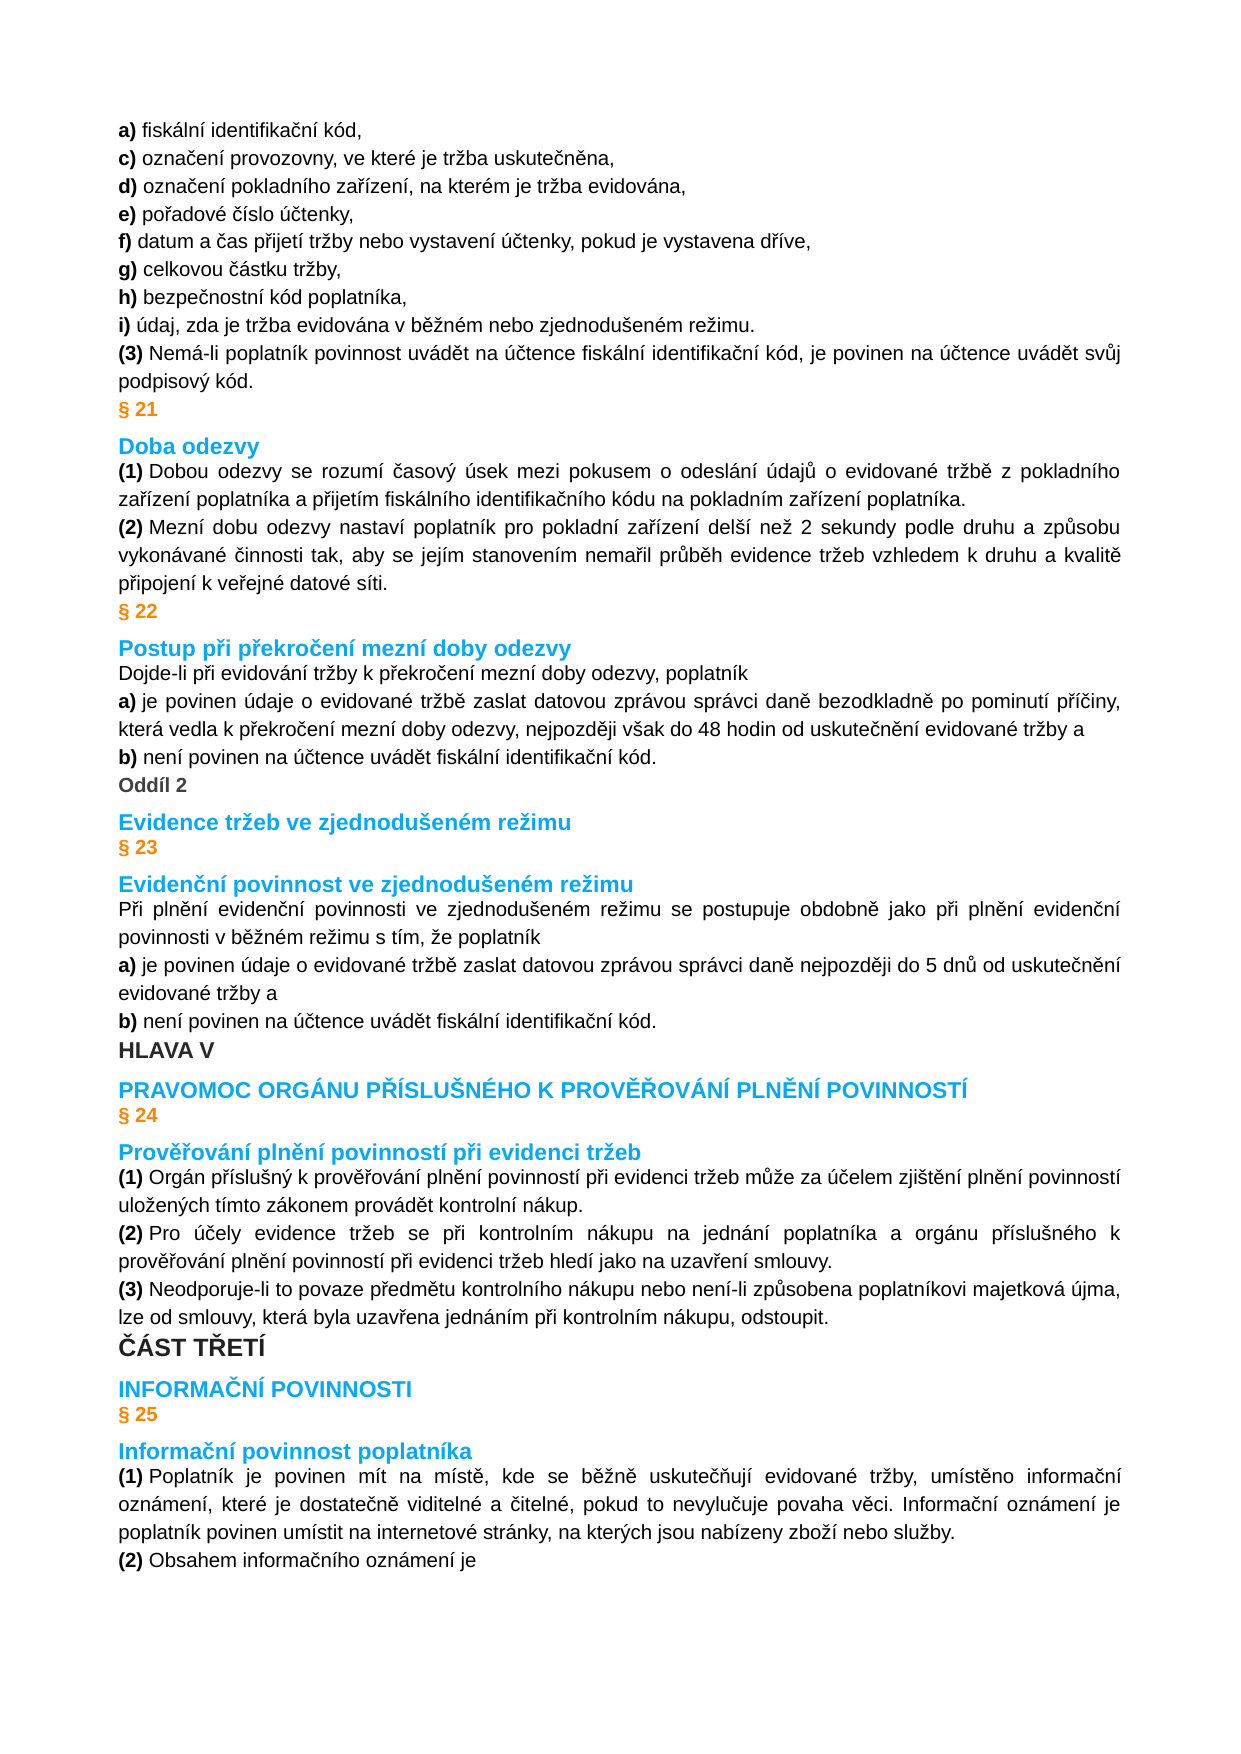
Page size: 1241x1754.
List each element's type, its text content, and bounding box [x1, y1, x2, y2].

text (1) Dobou odezvy se rozumí časový úsek mezi pokusem o odeslání údajů o evidované tržbě z pokladního zařízení poplatníka a přijetím fiskálního identifikačního kódu na pokladním zařízení poplatníka. [118, 459, 1122, 511]
text Oddíl 2 [118, 773, 1122, 796]
text a) je povinen údaje o evidované tržbě zaslat datovou zprávou správci daně bezodkladně po pominutí příčiny, která vedla k překročení mezní doby odezvy, nejpozději však do 48 hodin od uskutečnění evidované tržby a [118, 689, 1122, 741]
subtitle PRAVOMOC ORGÁNU PŘÍSLUŠNÉHO K PROVĚŘOVÁNÍ PLNĚNÍ POVINNOSTÍ [118, 1069, 1122, 1103]
text § 25 [118, 1402, 1122, 1425]
subtitle Evidence tržeb ve zjednodušeném režimu [118, 801, 1122, 835]
subtitle Evidenční povinnost ve zjednodušeném režimu [118, 863, 1122, 898]
text (3) Neodporuje-li to povaze předmětu kontrolního nákupu nebo není-li způsobena poplatníkovi majetková újma, lze od smlouvy, která byla uzavřena jednáním při kontrolním nákupu, odstoupit. [118, 1277, 1122, 1328]
text § 22 [118, 599, 1122, 622]
text (2) Pro účely evidence tržeb se při kontrolním nákupu na jednání poplatníka a orgánu příslušného k prověřování plnění povinností při evidenci tržeb hledí jako na uzavření smlouvy. [118, 1221, 1122, 1273]
text h) bezpečnostní kód poplatníka, [118, 286, 1122, 309]
subtitle Informační povinnost poplatníka [118, 1430, 1122, 1464]
text f) datum a čas přijetí tržby nebo vystavení účtenky, pokud je vystavena dříve, [118, 230, 1122, 253]
text a) fiskální identifikační kód, [118, 118, 1122, 141]
text i) údaj, zda je tržba evidována v běžném nebo zjednodušeném režimu. [118, 313, 1122, 337]
text (2) Obsahem informačního oznámení je [118, 1548, 1122, 1571]
subtitle Doba odezvy [118, 425, 1122, 459]
text (3) Nemá-li poplatník povinnost uvádět na účtence fiskální identifikační kód, je povinen na účtence uvádět svůj podpisový kód. [118, 341, 1122, 393]
subtitle INFORMAČNÍ POVINNOSTI [118, 1367, 1122, 1402]
text (1) Orgán příslušný k prověřování plnění povinností při evidenci tržeb může za účelem zjištění plnění povinností uložených tímto zákonem provádět kontrolní nákup. [118, 1166, 1122, 1217]
text (1) Poplatník je povinen mít na místě, kde se běžně uskutečňují evidované tržby, umístěno informační oznámení, které je dostatečně viditelné a čitelné, pokud to nevylučuje povaha věci. Informační oznámení je poplatník povinen umístit na internetové stránky, na kterých jsou nabízeny zboží nebo služby. [118, 1464, 1122, 1543]
text a) je povinen údaje o evidované tržbě zaslat datovou zprávou správci daně nejpozději do 5 dnů od uskutečnění evidované tržby a [118, 953, 1122, 1005]
text (2) Mezní dobu odezvy nastaví poplatník pro pokladní zařízení delší než 2 sekundy podle druhu a způsobu vykonávané činnosti tak, aby se jejím stanovením nemařil průběh evidence tržeb vzhledem k druhu a kvalitě připojení k veřejné datové síti. [118, 515, 1122, 594]
text b) není povinen na účtence uvádět fiskální identifikační kód. [118, 1009, 1122, 1033]
text § 23 [118, 835, 1122, 859]
text Při plnění evidenční povinnosti ve zjednodušeném režimu se postupuje obdobně jako při plnění evidenční povinnosti v běžném režimu s tím, že poplatník [118, 898, 1122, 949]
subtitle Postup při překročení mezní doby odezvy [118, 627, 1122, 661]
text ČÁST TŘETÍ [118, 1333, 1122, 1362]
text Dojde-li při evidování tržby k překročení mezní doby odezvy, poplatník [118, 661, 1122, 685]
text § 21 [118, 397, 1122, 421]
text HLAVA V [118, 1037, 1122, 1064]
text e) pořadové číslo účtenky, [118, 202, 1122, 225]
text g) celkovou částku tržby, [118, 258, 1122, 281]
text § 24 [118, 1103, 1122, 1127]
text b) není povinen na účtence uvádět fiskální identifikační kód. [118, 745, 1122, 768]
text c) označení provozovny, ve které je tržba uskutečněna, [118, 146, 1122, 169]
subtitle Prověřování plnění povinností při evidenci tržeb [118, 1131, 1122, 1166]
text d) označení pokladního zařízení, na kterém je tržba evidována, [118, 174, 1122, 197]
